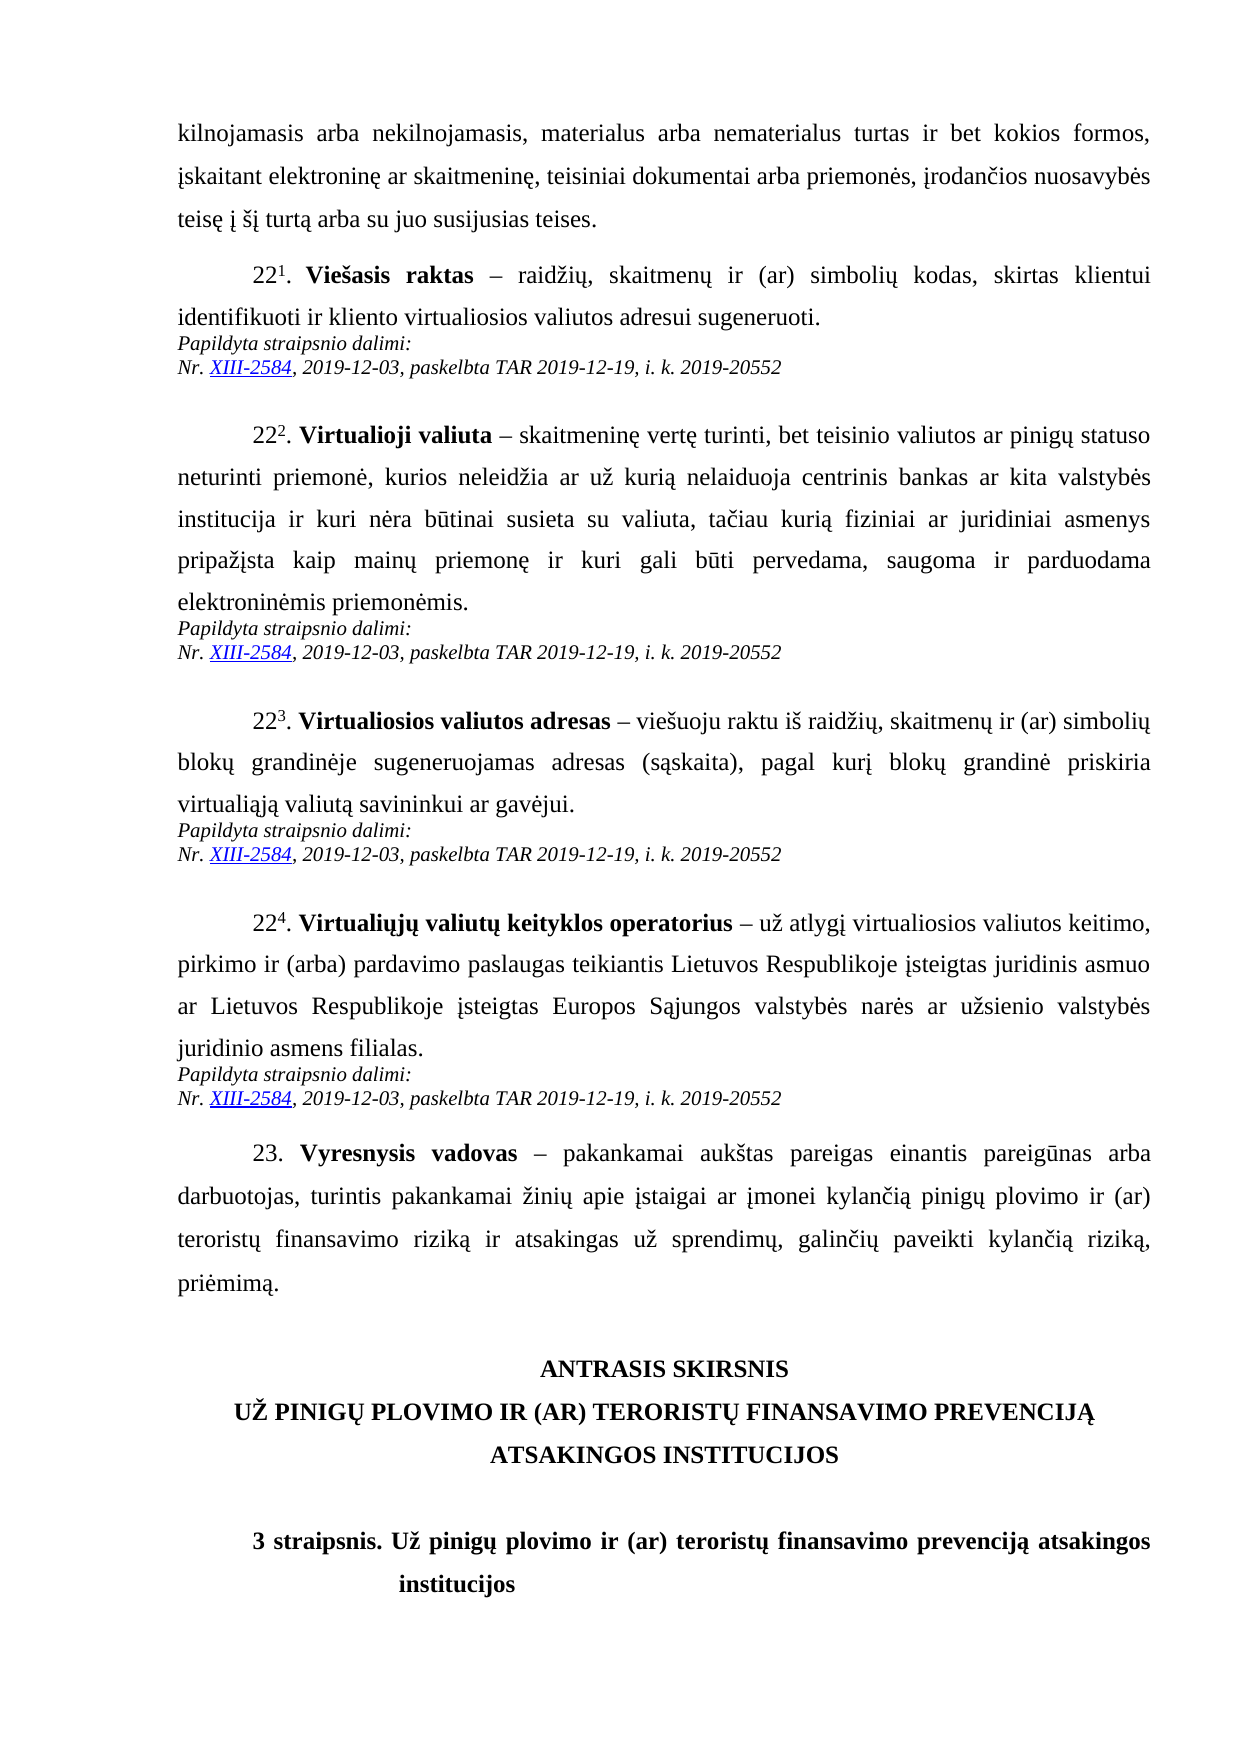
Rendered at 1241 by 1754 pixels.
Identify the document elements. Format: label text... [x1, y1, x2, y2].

text 3 straipsnis. Už pinigų plovimo ir (ar) teroristų finansavimo prevenciją atsakingos institucijos [252, 1526, 1152, 1598]
text Nr. XIII-2584, 2019-12-03, paskelbta TAR 2019-12-19, i. k. 2019-20552 [177, 355, 1152, 379]
text UŽ PINIGŲ PLOVIMO IR (ar) TERORISTŲ FINANSAVIMO PREVENCIJĄ ATSAKINGOS INSTITUCIJOS [177, 1397, 1152, 1469]
text ANTRASIS SKIRSNIS [177, 1354, 1152, 1383]
text Papildyta straipsnio dalimi: [177, 818, 1152, 842]
text Papildyta straipsnio dalimi: [177, 1061, 1152, 1086]
text 222. Virtualioji valiuta – skaitmeninę vertę turinti, bet teisinio valiutos ar pinigų statuso neturinti priemonė, kurios neleidžia ar už kurią nelaiduoja centrinis bankas ar kita valstybės institucija ir kuri nėra būtinai susieta su valiuta, tačiau kurią fiziniai ar juridiniai asmenys pripažįsta kaip mainų priemonę ir kuri gali būti pervedama, saugoma ir parduodama elektroninėmis priemonėmis. [177, 408, 1152, 616]
text Papildyta straipsnio dalimi: [177, 331, 1152, 355]
text Papildyta straipsnio dalimi: [177, 616, 1152, 640]
text Nr. XIII-2584, 2019-12-03, paskelbta TAR 2019-12-19, i. k. 2019-20552 [177, 842, 1152, 866]
text Nr. XIII-2584, 2019-12-03, paskelbta TAR 2019-12-19, i. k. 2019-20552 [177, 640, 1152, 664]
text 224. Virtualiųjų valiutų keityklos operatorius – už atlygį virtualiosios valiutos keitimo, pirkimo ir (arba) pardavimo paslaugas teikiantis Lietuvos Respublikoje įsteigtas juridinis asmuo ar Lietuvos Respublikoje įsteigtas Europos Sąjungos valstybės narės ar užsienio valstybės juridinio asmens filialas. [177, 895, 1152, 1061]
text 221. Viešasis raktas – raidžių, skaitmenų ir (ar) simbolių kodas, skirtas klientui identifikuoti ir kliento virtualiosios valiutos adresui sugeneruoti. [177, 247, 1152, 331]
text kilnojamasis arba nekilnojamasis, materialus arba nematerialus turtas ir bet kokios formos, įskaitant elektroninę ar skaitmeninę, teisiniai dokumentai arba priemonės, įrodančios nuosavybės teisę į šį turtą arba su juo susijusias teises. [177, 118, 1152, 233]
text 223. Virtualiosios valiutos adresas – viešuoju raktu iš raidžių, skaitmenų ir (ar) simbolių blokų grandinėje sugeneruojamas adresas (sąskaita), pagal kurį blokų grandinė priskiria virtualiąją valiutą savininkui ar gavėjui. [177, 693, 1152, 818]
text Nr. XIII-2584, 2019-12-03, paskelbta TAR 2019-12-19, i. k. 2019-20552 [177, 1086, 1152, 1109]
text 23. Vyresnysis vadovas – pakankamai aukštas pareigas einantis pareigūnas arba darbuotojas, turintis pakankamai žinių apie įstaigai ar įmonei kylančią pinigų plovimo ir (ar) teroristų finansavimo riziką ir atsakingas už sprendimų, galinčių paveikti kylančią riziką, priėmimą. [177, 1138, 1152, 1296]
